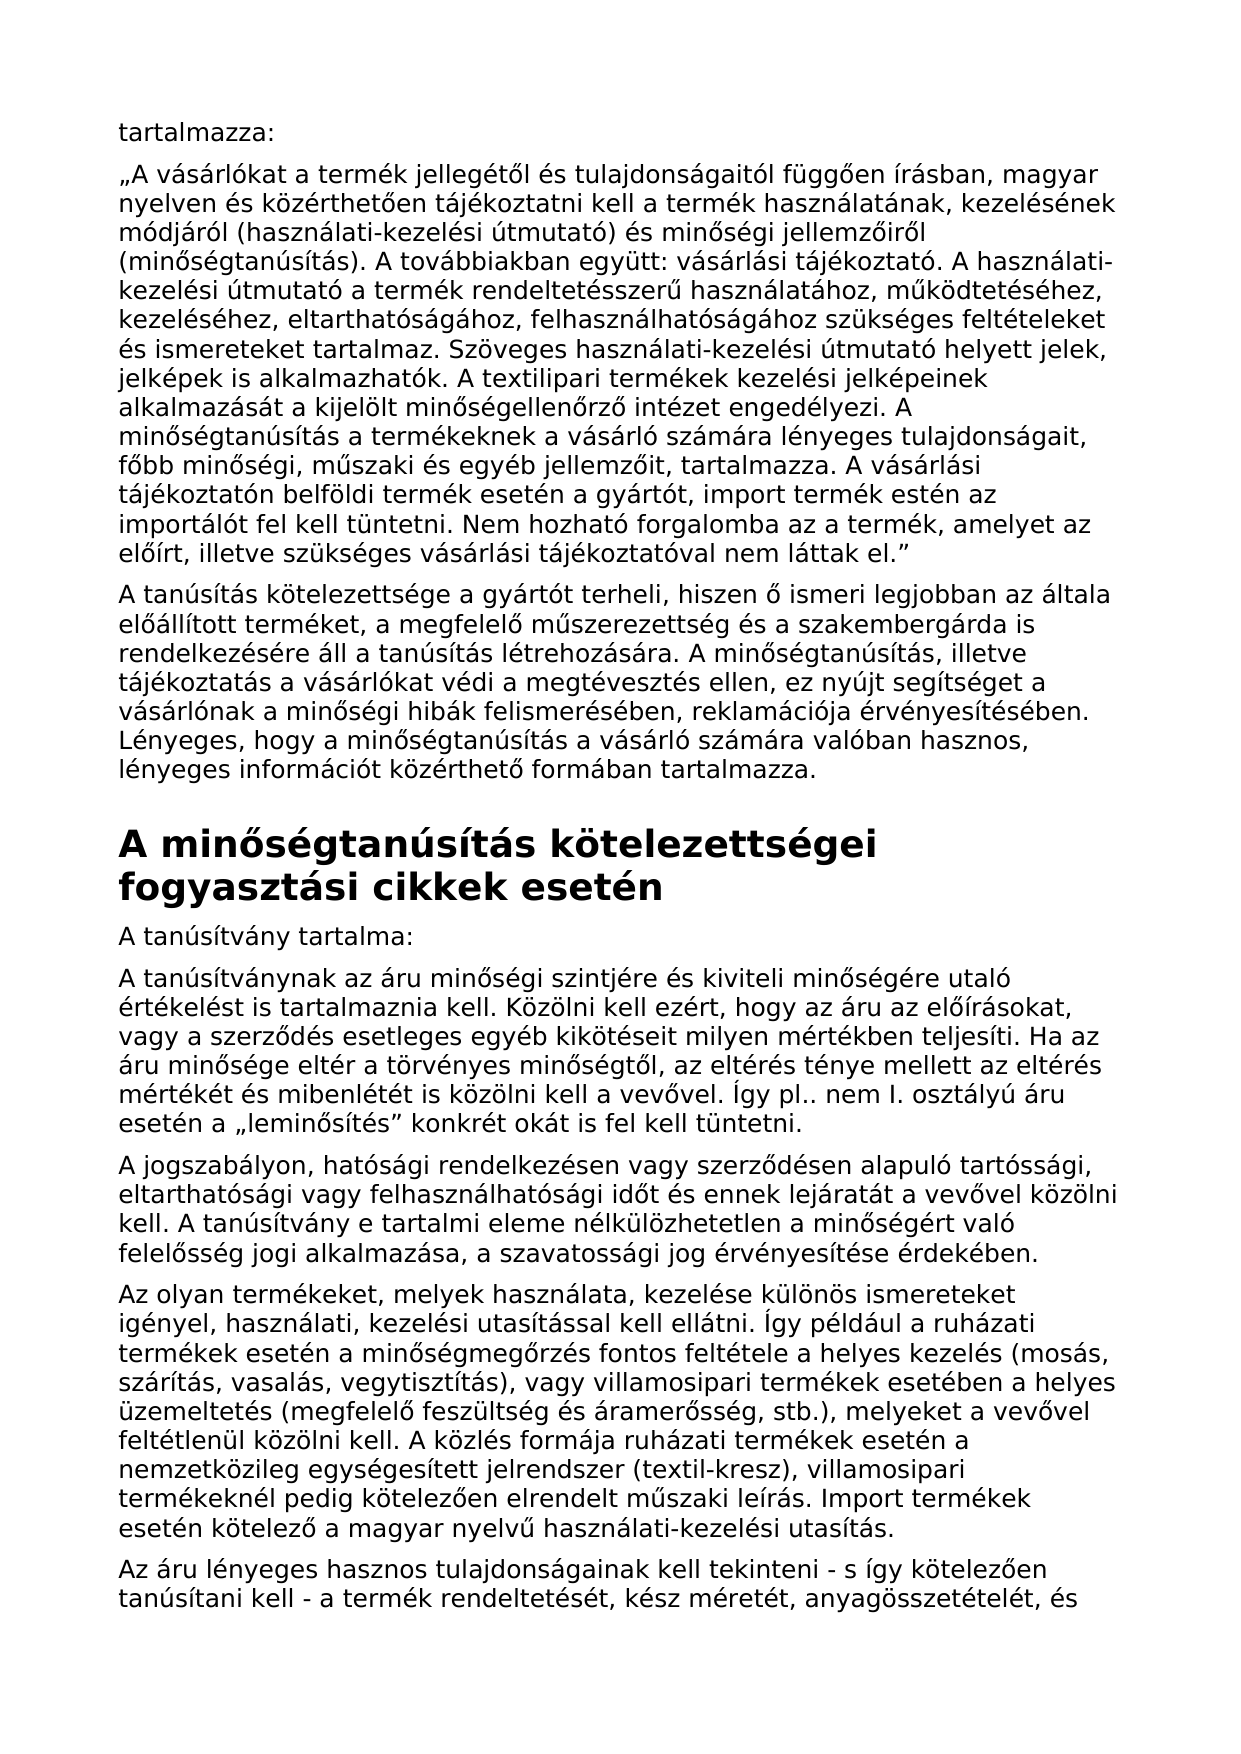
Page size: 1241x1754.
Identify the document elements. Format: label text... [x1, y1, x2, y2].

subtitle A minőségtanúsítás kötelezettségei fogyasztási cikkek esetén [118, 822, 1122, 909]
text A tanúsítványnak az áru minőségi szintjére és kiviteli minőségére utaló értékelést is tartalmaznia kell. Közölni kell ezért, hogy az áru az előírásokat, vagy a szerződés esetleges egyéb kikötéseit milyen mértékben teljesíti. Ha az áru minősége eltér a törvényes minőségtől, az eltérés ténye mellett az eltérés mértékét és mibenlétét is közölni kell a vevővel. Így pl.. nem I. osztályú áru esetén a „leminősítés” konkrét okát is fel kell tüntetni. [118, 964, 1122, 1139]
text Az olyan termékeket, melyek használata, kezelése különös ismereteket igényel, használati, kezelési utasítással kell ellátni. Így például a ruházati termékek esetén a minőségmegőrzés fontos feltétele a helyes kezelés (mosás, szárítás, vasalás, vegytisztítás), vagy villamosipari termékek esetében a helyes üzemeltetés (megfelelő feszültség és áramerősség, stb.), melyeket a vevővel feltétlenül közölni kell. A közlés formája ruházati termékek esetén a nemzetközileg egységesített jelrendszer (textil-kresz), villamosipari termékeknél pedig kötelezően elrendelt műszaki leírás. Import termékek esetén kötelező a magyar nyelvű használati-kezelési utasítás. [118, 1280, 1122, 1543]
text Az áru lényeges hasznos tulajdonságainak kell tekinteni - s így kötelezően tanúsítani kell - a termék rendeltetését, kész méretét, anyagösszetételét, és [118, 1555, 1122, 1614]
text A tanúsítás kötelezettsége a gyártót terheli, hiszen ő ismeri legjobban az általa előállított terméket, a megfelelő műszerezettség és a szakembergárda is rendelkezésére áll a tanúsítás létrehozására. A minőségtanúsítás, illetve tájékoztatás a vásárlókat védi a megtévesztés ellen, ez nyújt segítséget a vásárlónak a minőségi hibák felismerésében, reklamációja érvényesítésében. Lényeges, hogy a minőségtanúsítás a vásárló számára valóban hasznos, lényeges információt közérthető formában tartalmazza. [118, 581, 1122, 785]
text A tanúsítvány tartalma: [118, 922, 1122, 951]
text „A vásárlókat a termék jellegétől és tulajdonságaitól függően írásban, magyar nyelven és közérthetően tájékoztatni kell a termék használatának, kezelésének módjáról (használati-kezelési útmutató) és minőségi jellemzőiről (minőségtanúsítás). A továbbiakban együtt: vásárlási tájékoztató. A használati-kezelési útmutató a termék rendeltetésszerű használatához, működtetéséhez, kezeléséhez, eltarthatóságához, felhasználhatóságához szükséges feltételeket és ismereteket tartalmaz. Szöveges használati-kezelési útmutató helyett jelek, jelképek is alkalmazhatók. A textilipari termékek kezelési jelképeinek alkalmazását a kijelölt minőségellenőrző intézet engedélyezi. A minőségtanúsítás a termékeknek a vásárló számára lényeges tulajdonságait, főbb minőségi, műszaki és egyéb jellemzőit, tartalmazza. A vásárlási tájékoztatón belföldi termék esetén a gyártót, import termék estén az importálót fel kell tüntetni. Nem hozható forgalomba az a termék, amelyet az előírt, illetve szükséges vásárlási tájékoztatóval nem láttak el.” [118, 160, 1122, 568]
text A jogszabályon, hatósági rendelkezésen vagy szerződésen alapuló tartóssági, eltarthatósági vagy felhasználhatósági időt és ennek lejáratát a vevővel közölni kell. A tanúsítvány e tartalmi eleme nélkülözhetetlen a minőségért való felelősség jogi alkalmazása, a szavatossági jog érvényesítése érdekében. [118, 1151, 1122, 1268]
text tartalmazza: [118, 118, 1122, 147]
